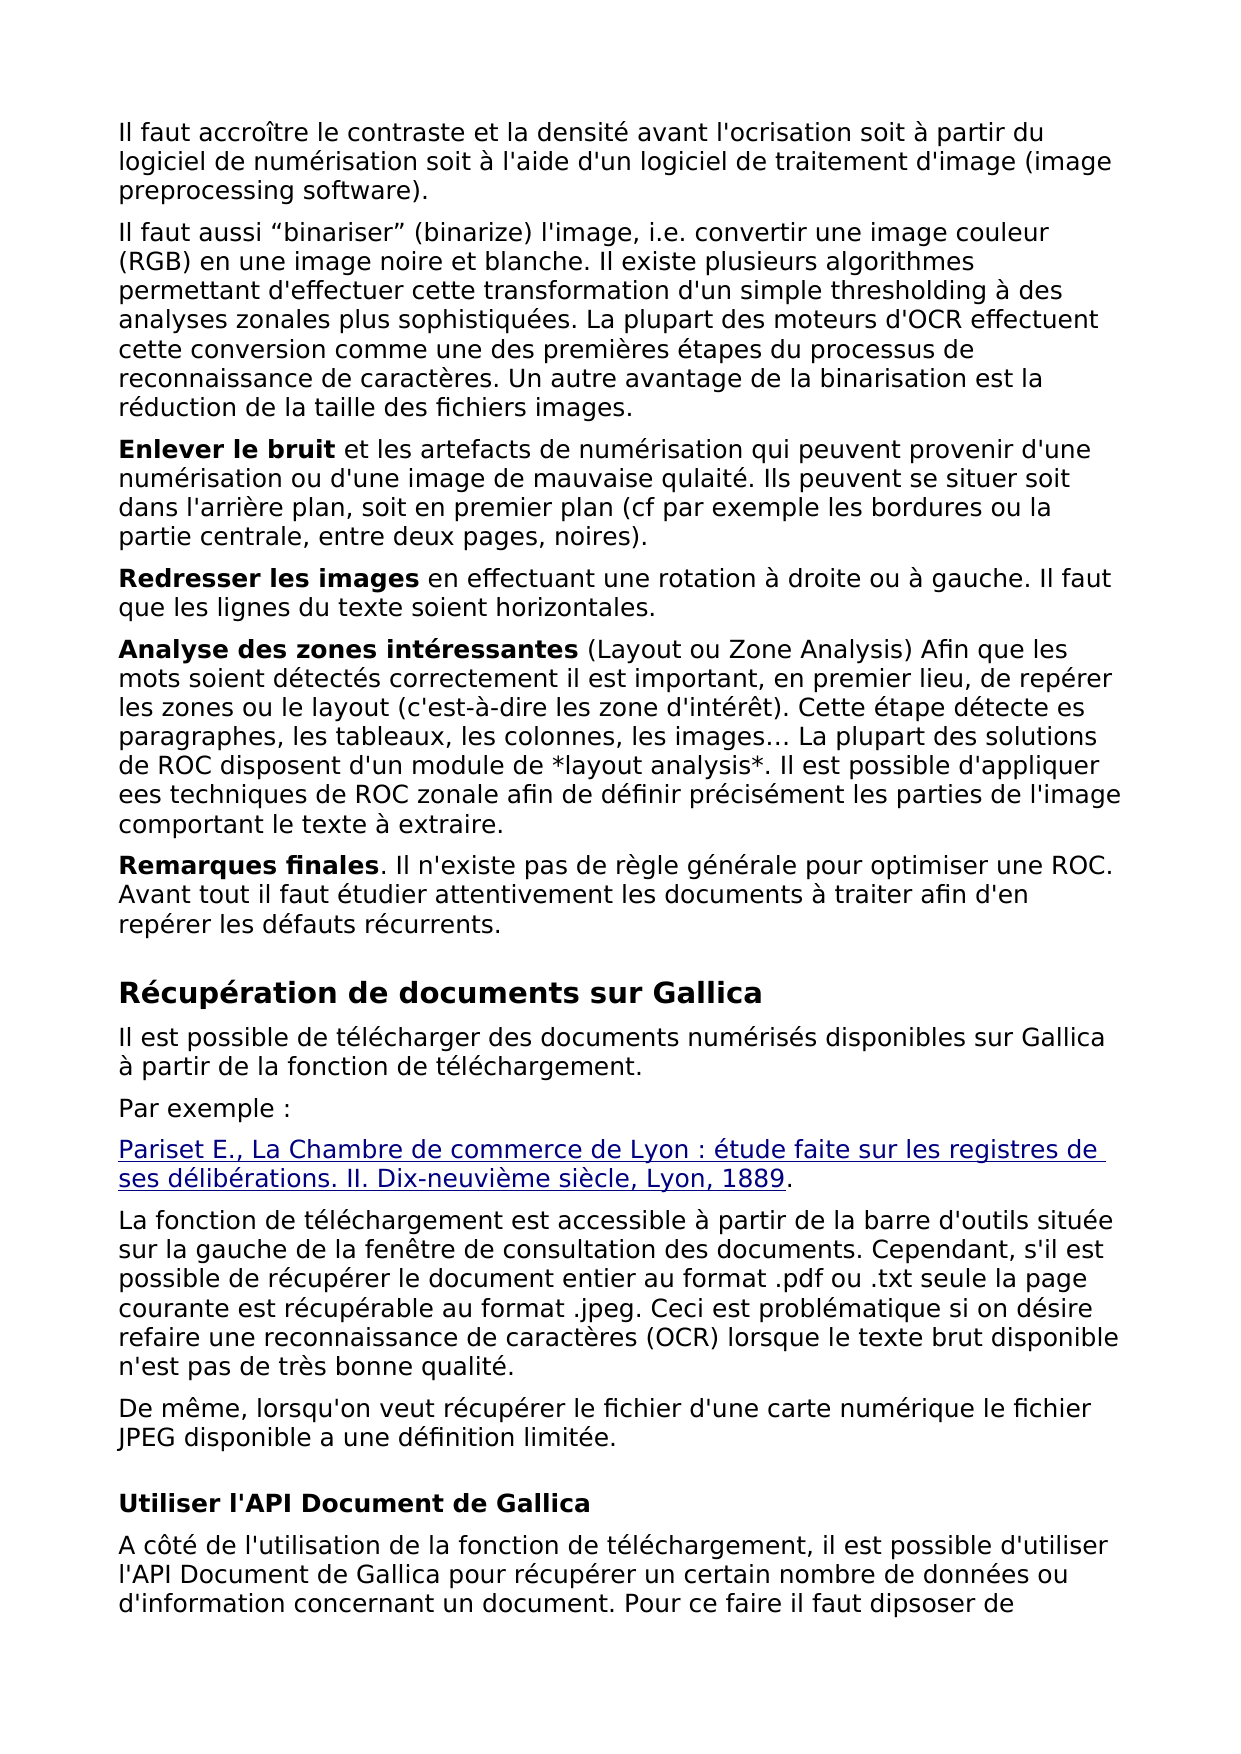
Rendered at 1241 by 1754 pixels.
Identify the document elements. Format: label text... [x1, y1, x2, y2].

text Il est possible de télécharger des documents numérisés disponibles sur Gallica à partir de la fonction de téléchargement. [118, 1023, 1122, 1081]
text Il faut aussi “binariser” (binarize) l'image, i.e. convertir une image couleur (RGB) en une image noire et blanche. Il existe plusieurs algorithmes permettant d'effectuer cette transformation d'un simple thresholding à des analyses zonales plus sophistiquées. La plupart des moteurs d'OCR effectuent cette conversion comme une des premières étapes du processus de reconnaissance de caractères. Un autre avantage de la binarisation est la réduction de la taille des fichiers images. [118, 218, 1122, 422]
text La fonction de téléchargement est accessible à partir de la barre d'outils située sur la gauche de la fenêtre de consultation des documents. Cependant, s'il est possible de récupérer le document entier au format .pdf ou .txt seule la page courante est récupérable au format .jpeg. Ceci est problématique si on désire refaire une reconnaissance de caractères (OCR) lorsque le texte brut disponible n'est pas de très bonne qualité. [118, 1206, 1122, 1381]
subtitle Récupération de documents sur Gallica [118, 976, 1122, 1010]
text Redresser les images en effectuant une rotation à droite ou à gauche. Il faut que les lignes du texte soient horizontales. [118, 564, 1122, 622]
text Il faut accroître le contraste et la densité avant l'ocrisation soit à partir du logiciel de numérisation soit à l'aide d'un logiciel de traitement d'image (image preprocessing software). [118, 118, 1122, 206]
subtitle Utiliser l'API Document de Gallica [118, 1489, 1122, 1519]
text Enlever le bruit et les artefacts de numérisation qui peuvent provenir d'une numérisation ou d'une image de mauvaise qulaité. Ils peuvent se situer soit dans l'arrière plan, soit en premier plan (cf par exemple les bordures ou la partie centrale, entre deux pages, noires). [118, 435, 1122, 551]
text Par exemple : [118, 1094, 1122, 1123]
text Remarques finales. Il n'existe pas de règle générale pour optimiser une ROC. Avant tout il faut étudier attentivement les documents à traiter afin d'en repérer les défauts récurrents. [118, 851, 1122, 939]
text A côté de l'utilisation de la fonction de téléchargement, il est possible d'utiliser l'API Document de Gallica pour récupérer un certain nombre de données ou d'information concernant un document. Pour ce faire il faut dipsoser de [118, 1531, 1122, 1619]
text Pariset E., La Chambre de commerce de Lyon : étude faite sur les registres de ses délibérations. II. Dix-neuvième siècle, Lyon, 1889. [118, 1135, 1122, 1194]
text De même, lorsqu'on veut récupérer le fichier d'une carte numérique le fichier JPEG disponible a une définition limitée. [118, 1394, 1122, 1452]
text Analyse des zones intéressantes (Layout ou Zone Analysis) Afin que les mots soient détectés correctement il est important, en premier lieu, de repérer les zones ou le layout (c'est-à-dire les zone d'intérêt). Cette étape détecte es paragraphes, les tableaux, les colonnes, les images… La plupart des solutions de ROC disposent d'un module de *layout analysis*. Il est possible d'appliquer ees techniques de ROC zonale afin de définir précisément les parties de l'image comportant le texte à extraire. [118, 635, 1122, 839]
